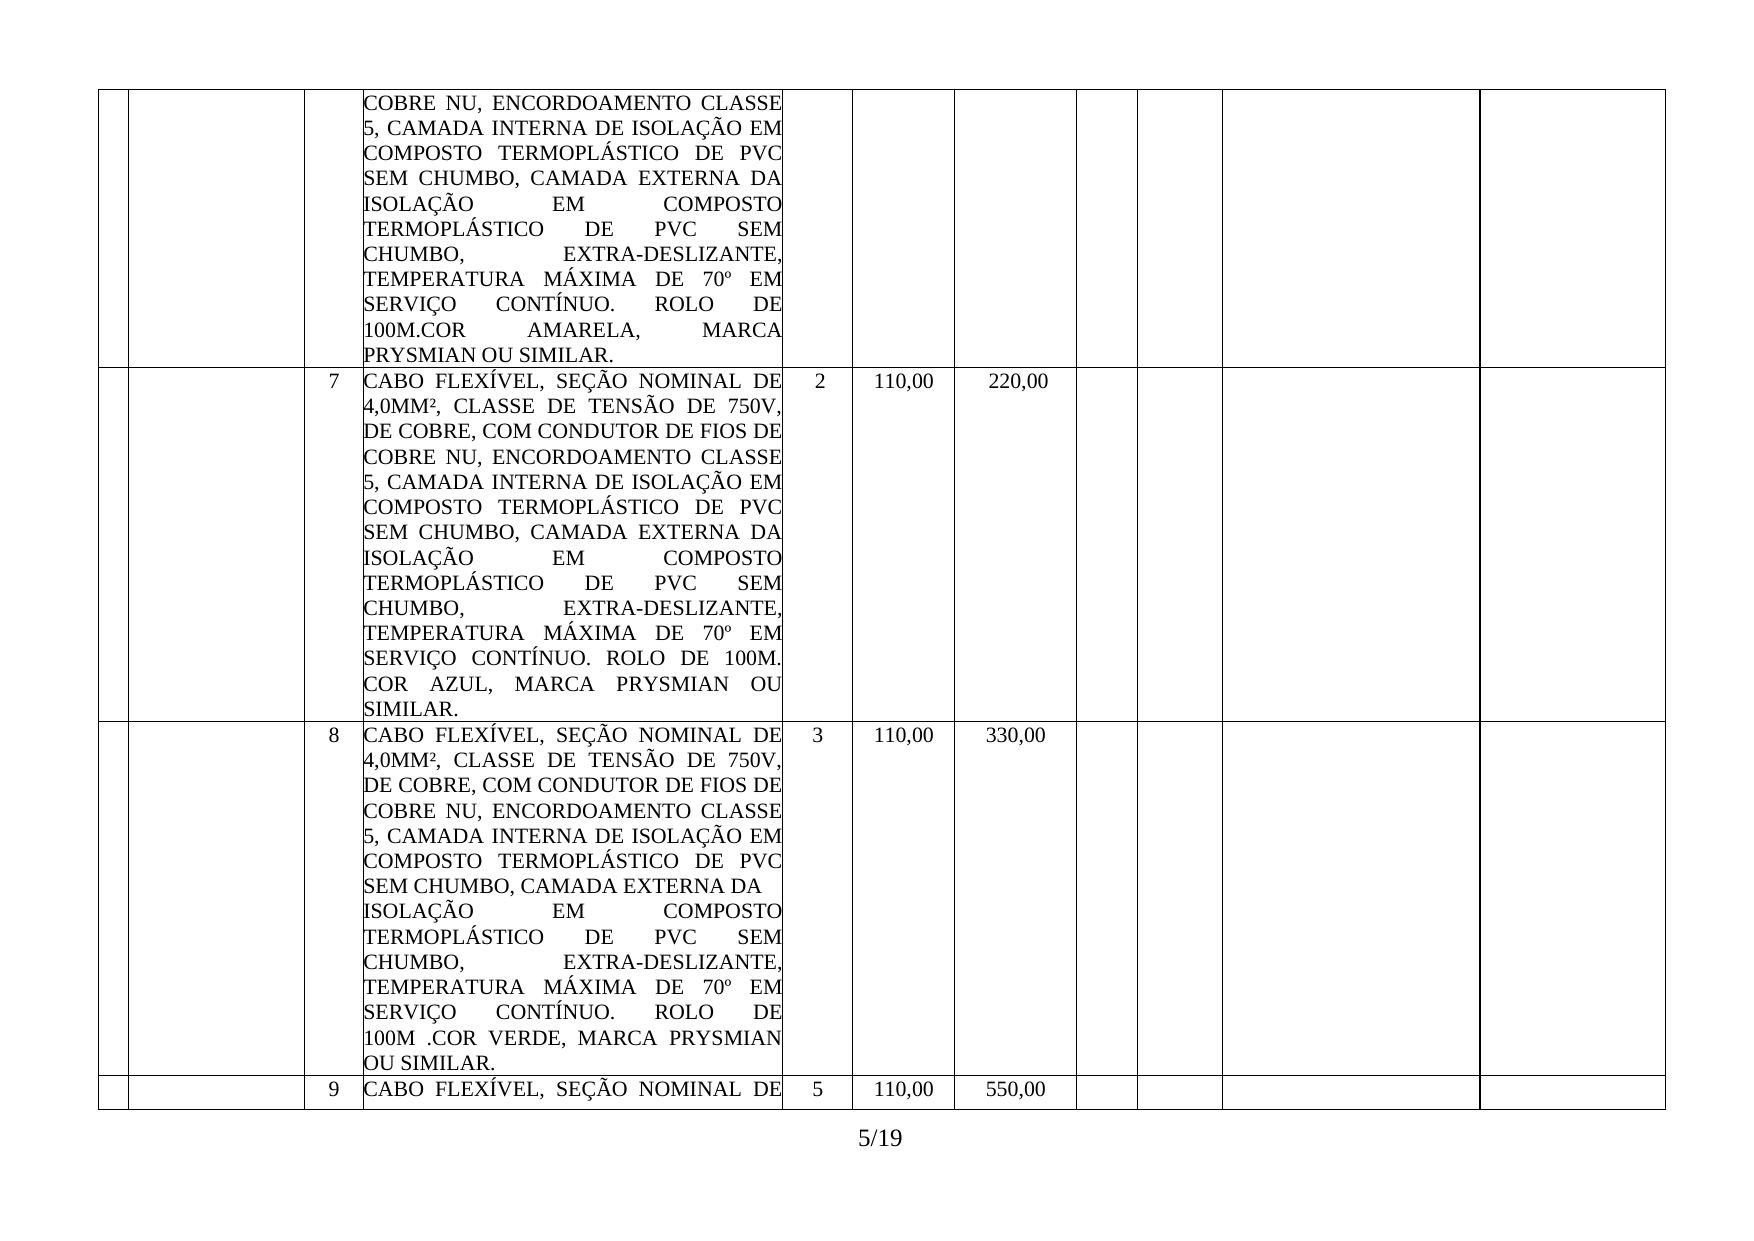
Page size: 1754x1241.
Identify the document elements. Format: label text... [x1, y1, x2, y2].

table_cell [305, 90, 363, 367]
table_cell [129, 722, 304, 1075]
table_cell 110,00 [853, 368, 954, 721]
table_cell [1138, 368, 1222, 721]
table_cell [1223, 368, 1479, 721]
table_cell [1481, 1076, 1665, 1109]
table_cell 8 [305, 722, 363, 1075]
table_cell [1077, 368, 1137, 721]
table_cell 550,00 [955, 1076, 1076, 1109]
table_cell 110,00 [853, 722, 954, 1075]
table_cell [1077, 90, 1137, 367]
table_cell 220,00 [955, 368, 1076, 721]
table_cell [129, 90, 304, 367]
table_cell [1223, 1076, 1479, 1109]
table_cell COBRE NU, ENCORDOAMENTO CLASSE 5, CAMADA INTERNA DE ISOLAÇÃO EM COMPOSTO TERMOPLÁSTICO DE PVC SEM CHUMBO, CAMADA EXTERNA DA ISOLAÇÃO EM COMPOSTO TERMOPLÁSTICO DE PVC SEM CHUMBO, EXTRA-DESLIZANTE, TEMPERATURA MÁXIMA DE 70º EM SERVIÇO CONTÍNUO. ROLO DE 100M.COR AMARELA, MARCA PRYSMIAN OU SIMILAR. [364, 90, 782, 367]
table_cell 9 [305, 1076, 363, 1109]
table_cell [1138, 1076, 1222, 1109]
table_cell CABO FLEXÍVEL, SEÇÃO NOMINAL DE 4,0MM², CLASSE DE TENSÃO DE 750V, DE COBRE, COM CONDUTOR DE FIOS DE COBRE NU, ENCORDOAMENTO CLASSE 5, CAMADA INTERNA DE ISOLAÇÃO EM COMPOSTO TERMOPLÁSTICO DE PVC SEM CHUMBO, CAMADA EXTERNA DA ISOLAÇÃO EM COMPOSTO TERMOPLÁSTICO DE PVC SEM CHUMBO, EXTRA-DESLIZANTE, TEMPERATURA MÁXIMA DE 70º EM SERVIÇO CONTÍNUO. ROLO DE 100M .COR VERDE, MARCA PRYSMIAN OU SIMILAR. [364, 722, 782, 1075]
table_cell [1138, 722, 1222, 1075]
table_cell 5 [783, 1076, 852, 1109]
table_cell 2 [783, 368, 852, 721]
table_cell CABO FLEXÍVEL, SEÇÃO NOMINAL DE 4,0MM², CLASSE DE TENSÃO DE 750V, DE COBRE, COM CONDUTOR DE FIOS DE COBRE NU, ENCORDOAMENTO CLASSE 5, CAMADA INTERNA DE ISOLAÇÃO EM COMPOSTO TERMOPLÁSTICO DE PVC SEM CHUMBO, CAMADA EXTERNA DA ISOLAÇÃO EM COMPOSTO TERMOPLÁSTICO DE PVC SEM CHUMBO, EXTRA-DESLIZANTE, TEMPERATURA MÁXIMA DE 70º EM SERVIÇO CONTÍNUO. ROLO DE 100M. COR AZUL, MARCA PRYSMIAN OU SIMILAR. [364, 368, 782, 721]
table_cell [1481, 722, 1665, 1075]
table_cell [1138, 90, 1222, 367]
table_cell [99, 1076, 128, 1109]
table_cell [129, 1076, 304, 1109]
table_cell [99, 722, 128, 1075]
table_cell CABO FLEXÍVEL, SEÇÃO NOMINAL DE [364, 1076, 782, 1109]
table_cell [1223, 90, 1479, 367]
table_cell [1481, 90, 1665, 367]
table_cell 3 [783, 722, 852, 1075]
table_cell [955, 90, 1076, 367]
table_cell [99, 90, 128, 367]
table_cell [1481, 368, 1665, 721]
table_cell [1077, 1076, 1137, 1109]
table_cell [853, 90, 954, 367]
table_cell [99, 368, 128, 721]
table_cell [1223, 722, 1479, 1075]
table_cell [1077, 722, 1137, 1075]
table_cell [783, 90, 852, 367]
table_cell 330,00 [955, 722, 1076, 1075]
table_cell 110,00 [853, 1076, 954, 1109]
table_cell 7 [305, 368, 363, 721]
table_cell [129, 368, 304, 721]
